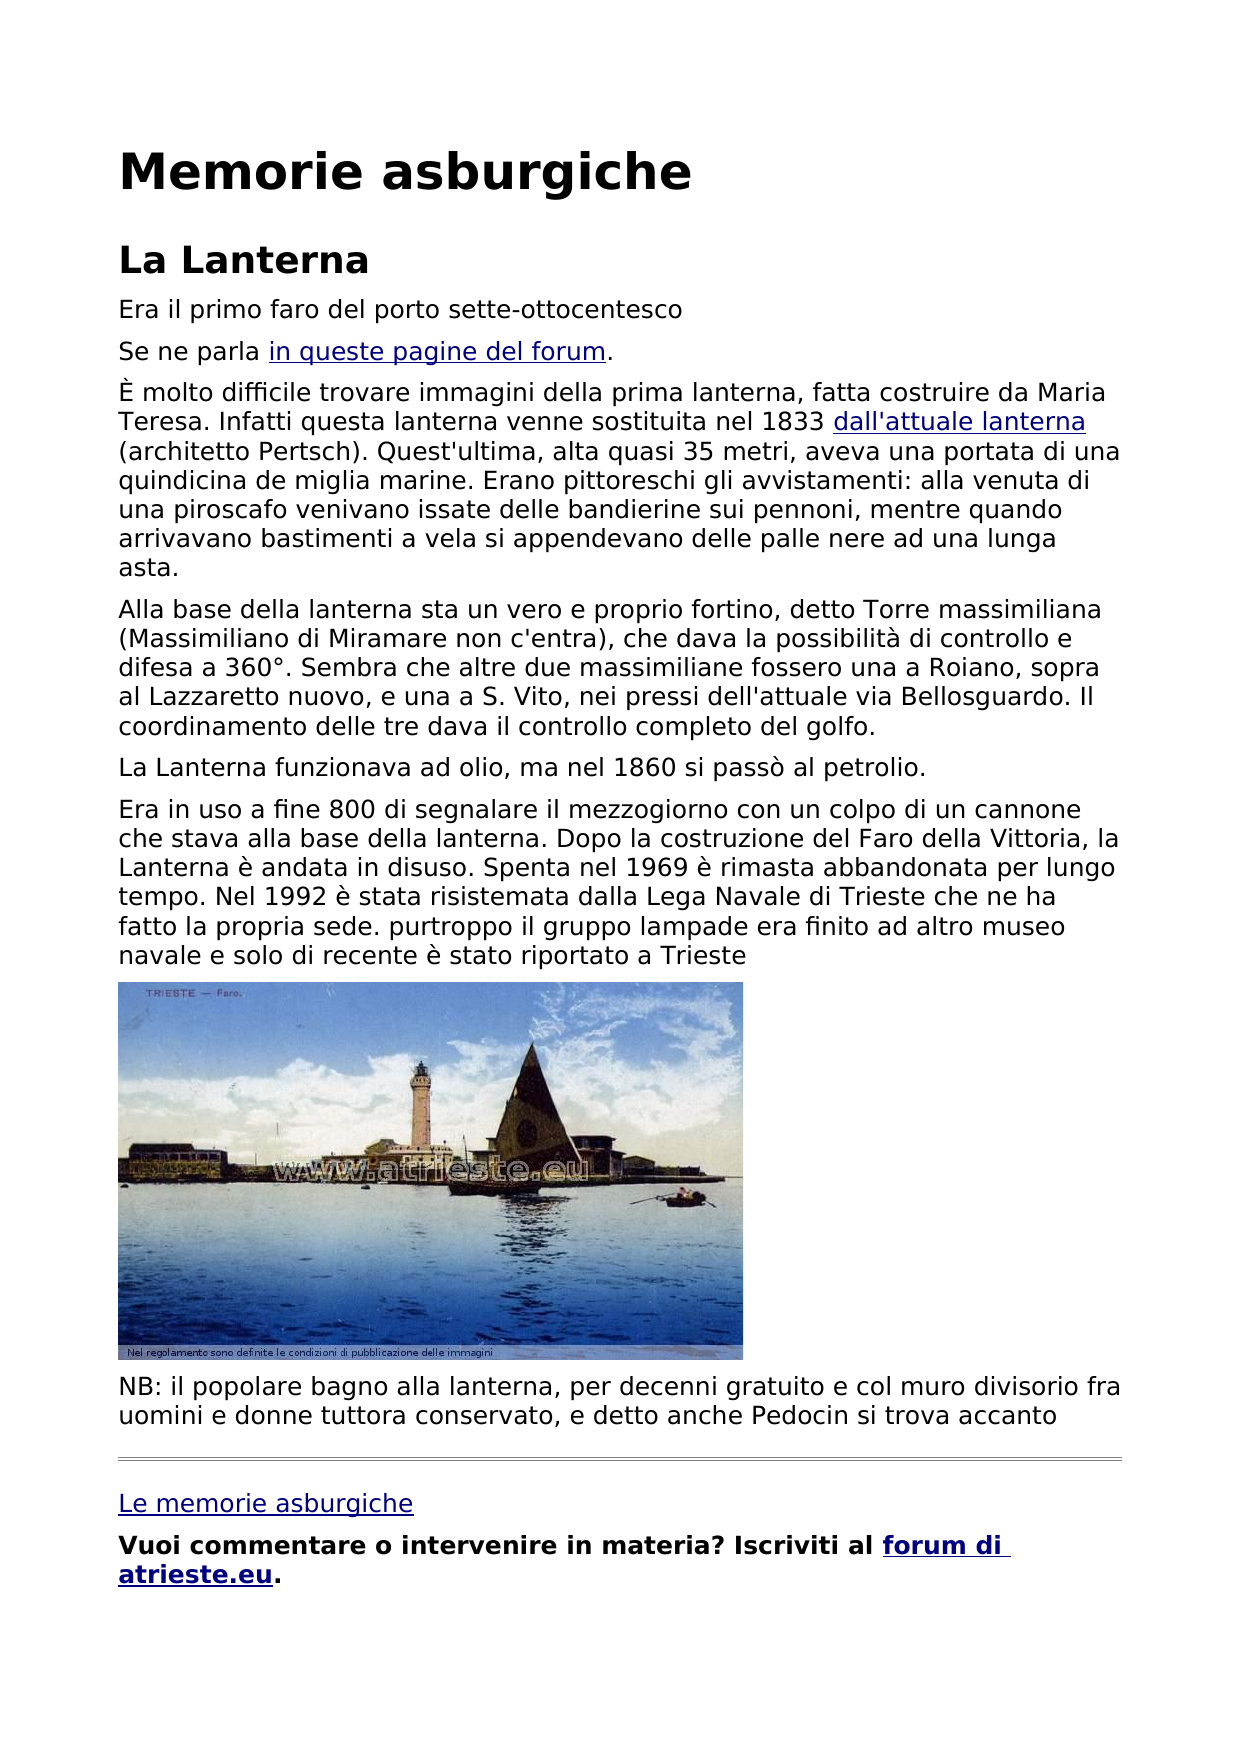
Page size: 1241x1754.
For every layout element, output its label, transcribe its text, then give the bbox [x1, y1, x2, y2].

text Alla base della lanterna sta un vero e proprio fortino, detto Torre massimiliana (Massimiliano di Miramare non c'entra), che dava la possibilità di controllo e difesa a 360°. Sembra che altre due massimiliane fossero una a Roiano, sopra al Lazzaretto nuovo, e una a S. Vito, nei pressi dell'attuale via Bellosguardo. Il coordinamento delle tre dava il controllo completo del golfo. [118, 595, 1122, 741]
text Era il primo faro del porto sette-ottocentesco [118, 295, 1122, 324]
subtitle Memorie asburgiche [118, 143, 1122, 201]
text Le memorie asburgiche [118, 1489, 1122, 1518]
text Vuoi commentare o intervenire in materia? Iscriviti al forum di atrieste.eu. [118, 1531, 1122, 1589]
text Se ne parla in queste pagine del forum. [118, 337, 1122, 366]
text La Lanterna funzionava ad olio, ma nel 1860 si passò al petrolio. [118, 753, 1122, 782]
picture [118, 982, 744, 1360]
text È molto difficile trovare immagini della prima lanterna, fatta costruire da Maria Teresa. Infatti questa lanterna venne sostituita nel 1833 dall'attuale lanterna (architetto Pertsch). Quest'ultima, alta quasi 35 metri, aveva una portata di una quindicina de miglia marine. Erano pittoreschi gli avvistamenti: alla venuta di una piroscafo venivano issate delle bandierine sui pennoni, mentre quando arrivavano bastimenti a vela si appendevano delle palle nere ad una lunga asta. [118, 378, 1122, 582]
subtitle La Lanterna [118, 239, 1122, 282]
text NB: il popolare bagno alla lanterna, per decenni gratuito e col muro divisorio fra uomini e donne tuttora conservato, e detto anche Pedocin si trova accanto [118, 1372, 1122, 1430]
text Era in uso a fine 800 di segnalare il mezzogiorno con un colpo di un cannone che stava alla base della lanterna. Dopo la costruzione del Faro della Vittoria, la Lanterna è andata in disuso. Spenta nel 1969 è rimasta abbandonata per lungo tempo. Nel 1992 è stata risistemata dalla Lega Navale di Trieste che ne ha fatto la propria sede. purtroppo il gruppo lampade era finito ad altro museo navale e solo di recente è stato riportato a Trieste [118, 795, 1122, 970]
